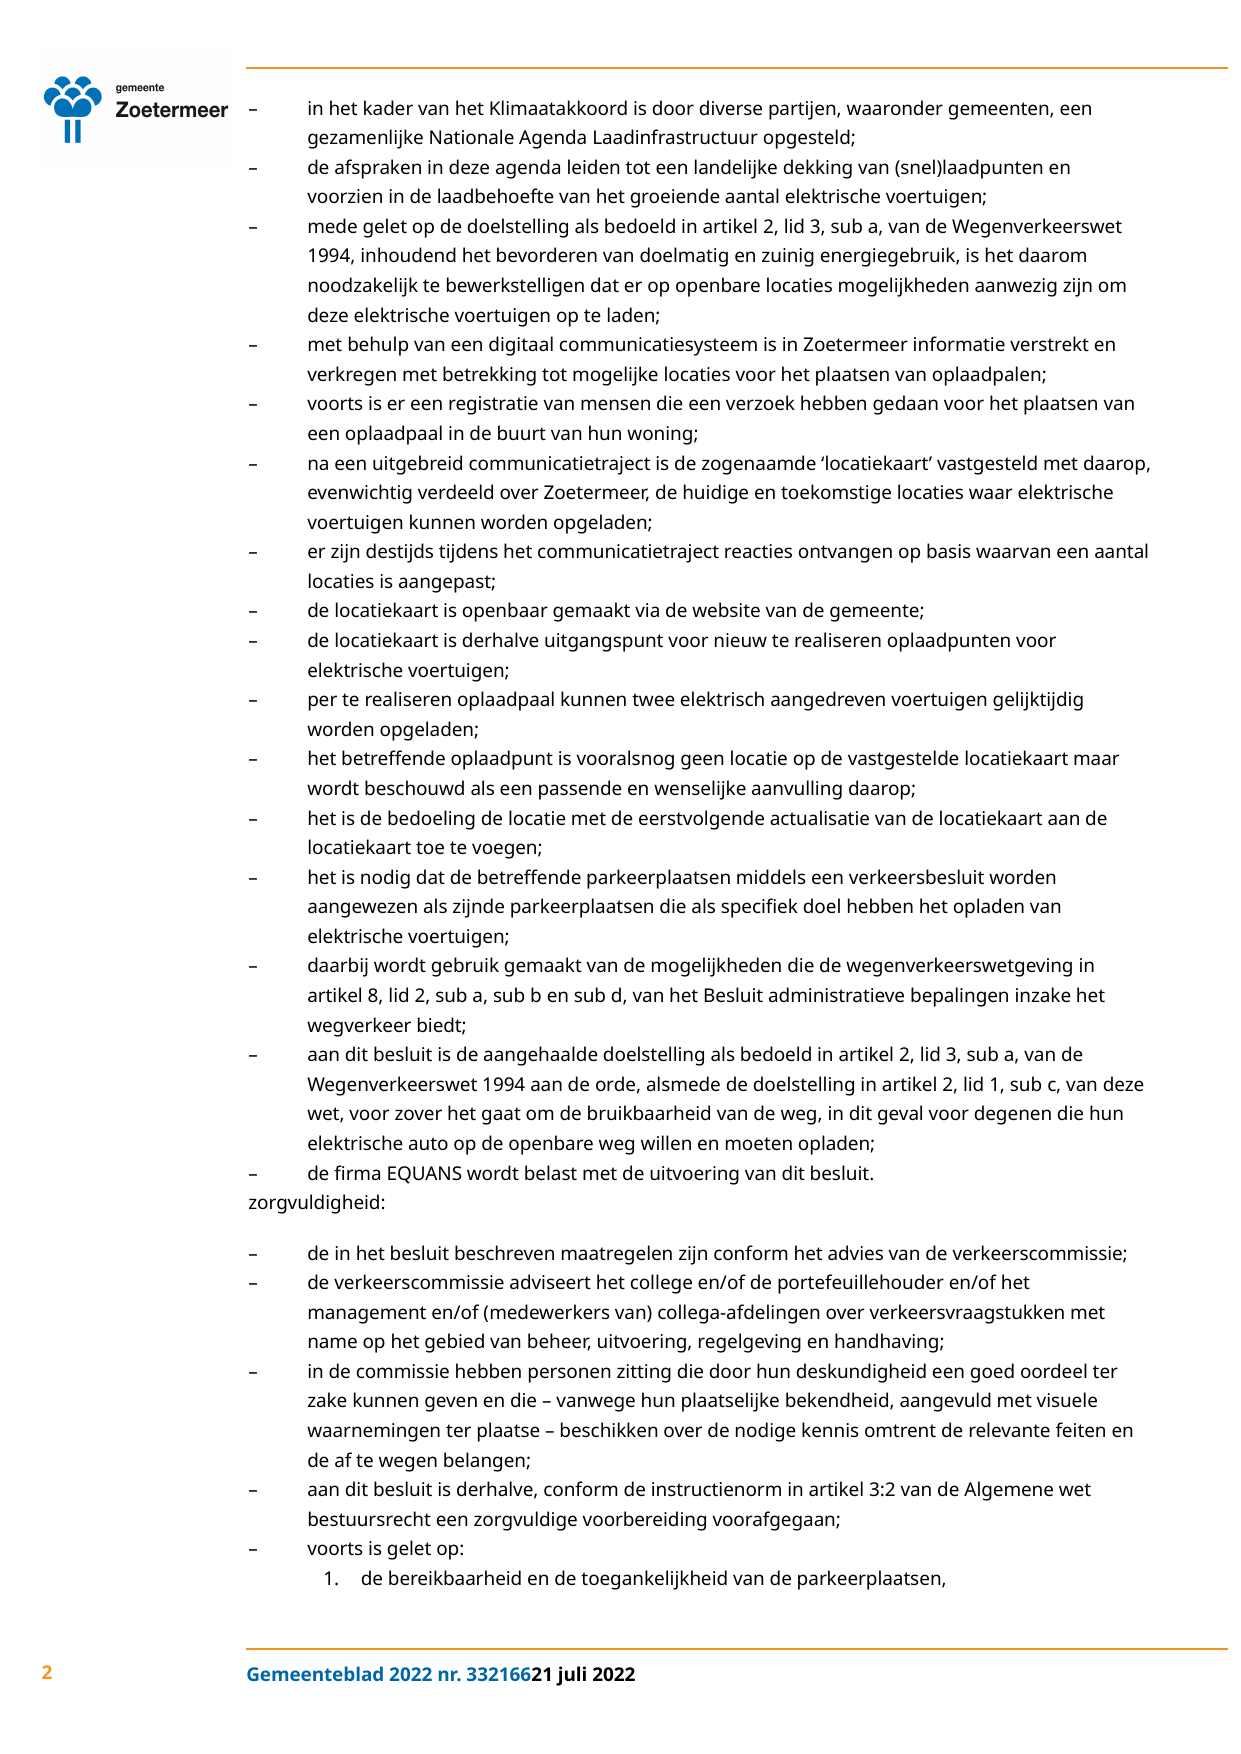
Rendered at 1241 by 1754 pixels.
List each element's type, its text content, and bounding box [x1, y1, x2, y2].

text zorgvuldigheid: [248, 1189, 1152, 1215]
list de verkeerscommissie adviseert het college en/of de portefeuillehouder en/of het management en/of (medewerkers van) collega-afdelingen over verkeersvraagstukken met name op het gebied van beheer, uitvoering, regelgeving en handhaving; [248, 1269, 1152, 1354]
list aan dit besluit is derhalve, conform de instructienorm in artikel 3:2 van de Algemene wet bestuursrecht een zorgvuldige voorbereiding voorafgegaan; [248, 1476, 1152, 1532]
list voorts is er een registratie van mensen die een verzoek hebben gedaan voor het plaatsen van een oplaadpaal in de buurt van hun woning; [248, 391, 1152, 446]
picture [41, 47, 231, 172]
list aan dit besluit is de aangehaalde doelstelling als bedoeld in artikel 2, lid 3, sub a, van de Wegenverkeerswet 1994 aan de orde, alsmede de doelstelling in artikel 2, lid 1, sub c, van deze wet, voor zover het gaat om de bruikbaarheid van de weg, in dit geval voor degenen die hun elektrische auto op de openbare weg willen en moeten opladen; [248, 1041, 1152, 1156]
list daarbij wordt gebruik gemaakt van de mogelijkheden die de wegenverkeerswetgeving in artikel 8, lid 2, sub a, sub b en sub d, van het Besluit administratieve bepalingen inzake het wegverkeer biedt; [248, 953, 1152, 1038]
list de bereikbaarheid en de toegankelijkheid van de parkeerplaatsen, [323, 1565, 1152, 1591]
list per te realiseren oplaadpaal kunnen twee elektrisch aangedreven voertuigen gelijktijdig worden opgeladen; [248, 686, 1152, 742]
list mede gelet op de doelstelling als bedoeld in artikel 2, lid 3, sub a, van de Wegenverkeerswet 1994, inhoudend het bevorderen van doelmatig en zuinig energiegebruik, is het daarom noodzakelijk te bewerkstelligen dat er op openbare locaties mogelijkheden aanwezig zijn om deze elektrische voertuigen op te laden; [248, 213, 1152, 328]
list het is nodig dat de betreffende parkeerplaatsen middels een verkeersbesluit worden aangewezen als zijnde parkeerplaatsen die als specifiek doel hebben het opladen van elektrische voertuigen; [248, 864, 1152, 949]
list de firma EQUANS wordt belast met de uitvoering van dit besluit. [248, 1160, 1152, 1186]
list de locatiekaart is openbaar gemaakt via de website van de gemeente; [248, 598, 1152, 623]
list er zijn destijds tijdens het communicatietraject reacties ontvangen op basis waarvan een aantal locaties is aangepast; [248, 538, 1152, 594]
list voorts is gelet op: [248, 1536, 1152, 1561]
list de locatiekaart is derhalve uitgangspunt voor nieuw te realiseren oplaadpunten voor elektrische voertuigen; [248, 627, 1152, 683]
list de afspraken in deze agenda leiden tot een landelijke dekking van (snel)laadpunten en voorzien in de laadbehoefte van het groeiende aantal elektrische voertuigen; [248, 154, 1152, 209]
list in het kader van het Klimaatakkoord is door diverse partijen, waaronder gemeenten, een gezamenlijke Nationale Agenda Laadinfrastructuur opgesteld; [248, 95, 1152, 150]
list het betreffende oplaadpunt is vooralsnog geen locatie op de vastgestelde locatiekaart maar wordt beschouwd als een passende en wenselijke aanvulling daarop; [248, 746, 1152, 801]
list na een uitgebreid communicatietraject is de zogenaamde ‘locatiekaart’ vastgesteld met daarop, evenwichtig verdeeld over Zoetermeer, de huidige en toekomstige locaties waar elektrische voertuigen kunnen worden opgeladen; [248, 450, 1152, 535]
list in de commissie hebben personen zitting die door hun deskundigheid een goed oordeel ter zake kunnen geven en die – vanwege hun plaatselijke bekendheid, aangevuld met visuele waarnemingen ter plaatse – beschikken over de nodige kennis omtrent de relevante feiten en de af te wegen belangen; [248, 1358, 1152, 1473]
list de in het besluit beschreven maatregelen zijn conform het advies van de verkeerscommissie; [248, 1240, 1152, 1266]
list met behulp van een digitaal communicatiesysteem is in Zoetermeer informatie verstrekt en verkregen met betrekking tot mogelijke locaties voor het plaatsen van oplaadpalen; [248, 331, 1152, 387]
list het is de bedoeling de locatie met de eerstvolgende actualisatie van de locatiekaart aan de locatiekaart toe te voegen; [248, 805, 1152, 860]
